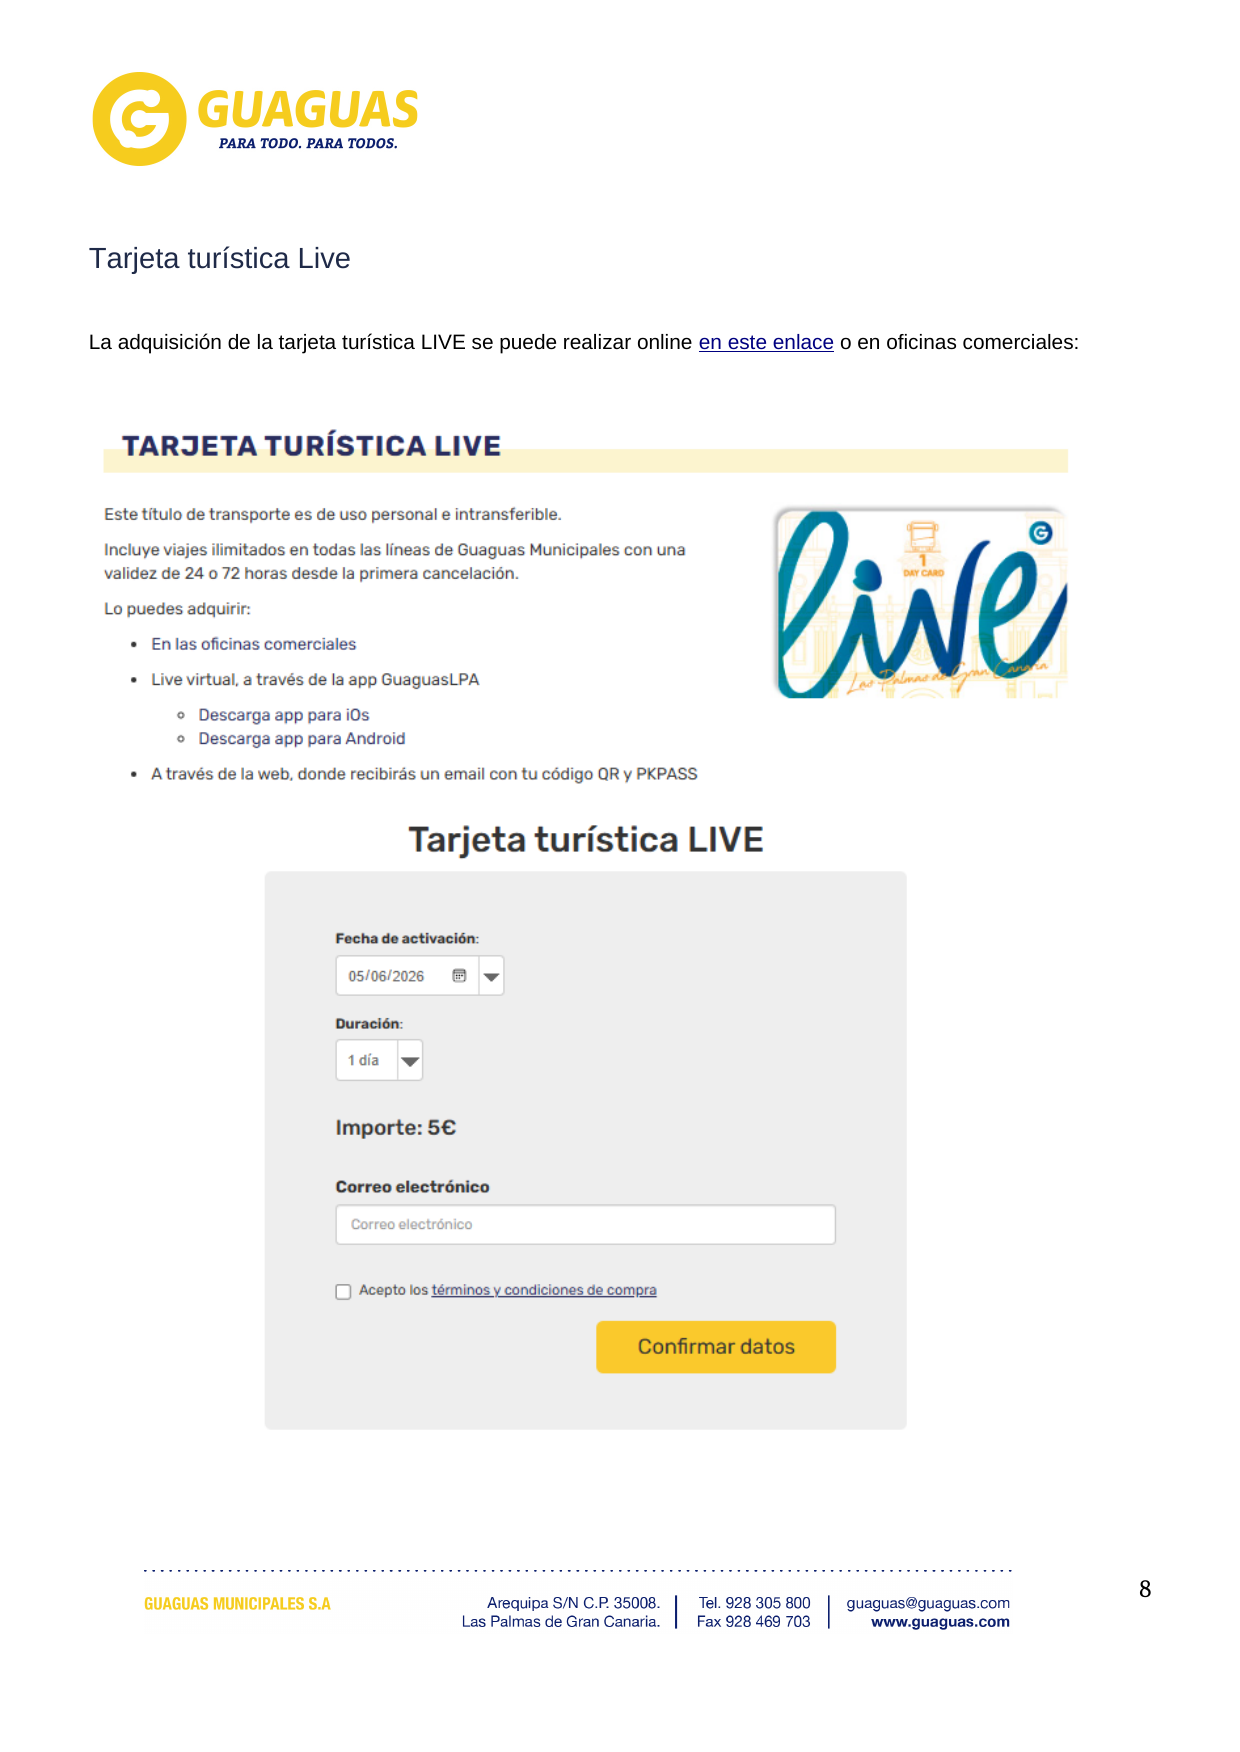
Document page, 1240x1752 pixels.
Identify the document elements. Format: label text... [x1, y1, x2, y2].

text La adquisición de la tarjeta turística LIVE se puede realizar online en este enlace o en oficinas comerciales: [89, 329, 1151, 353]
text Tarjeta turística Live [89, 241, 1151, 274]
